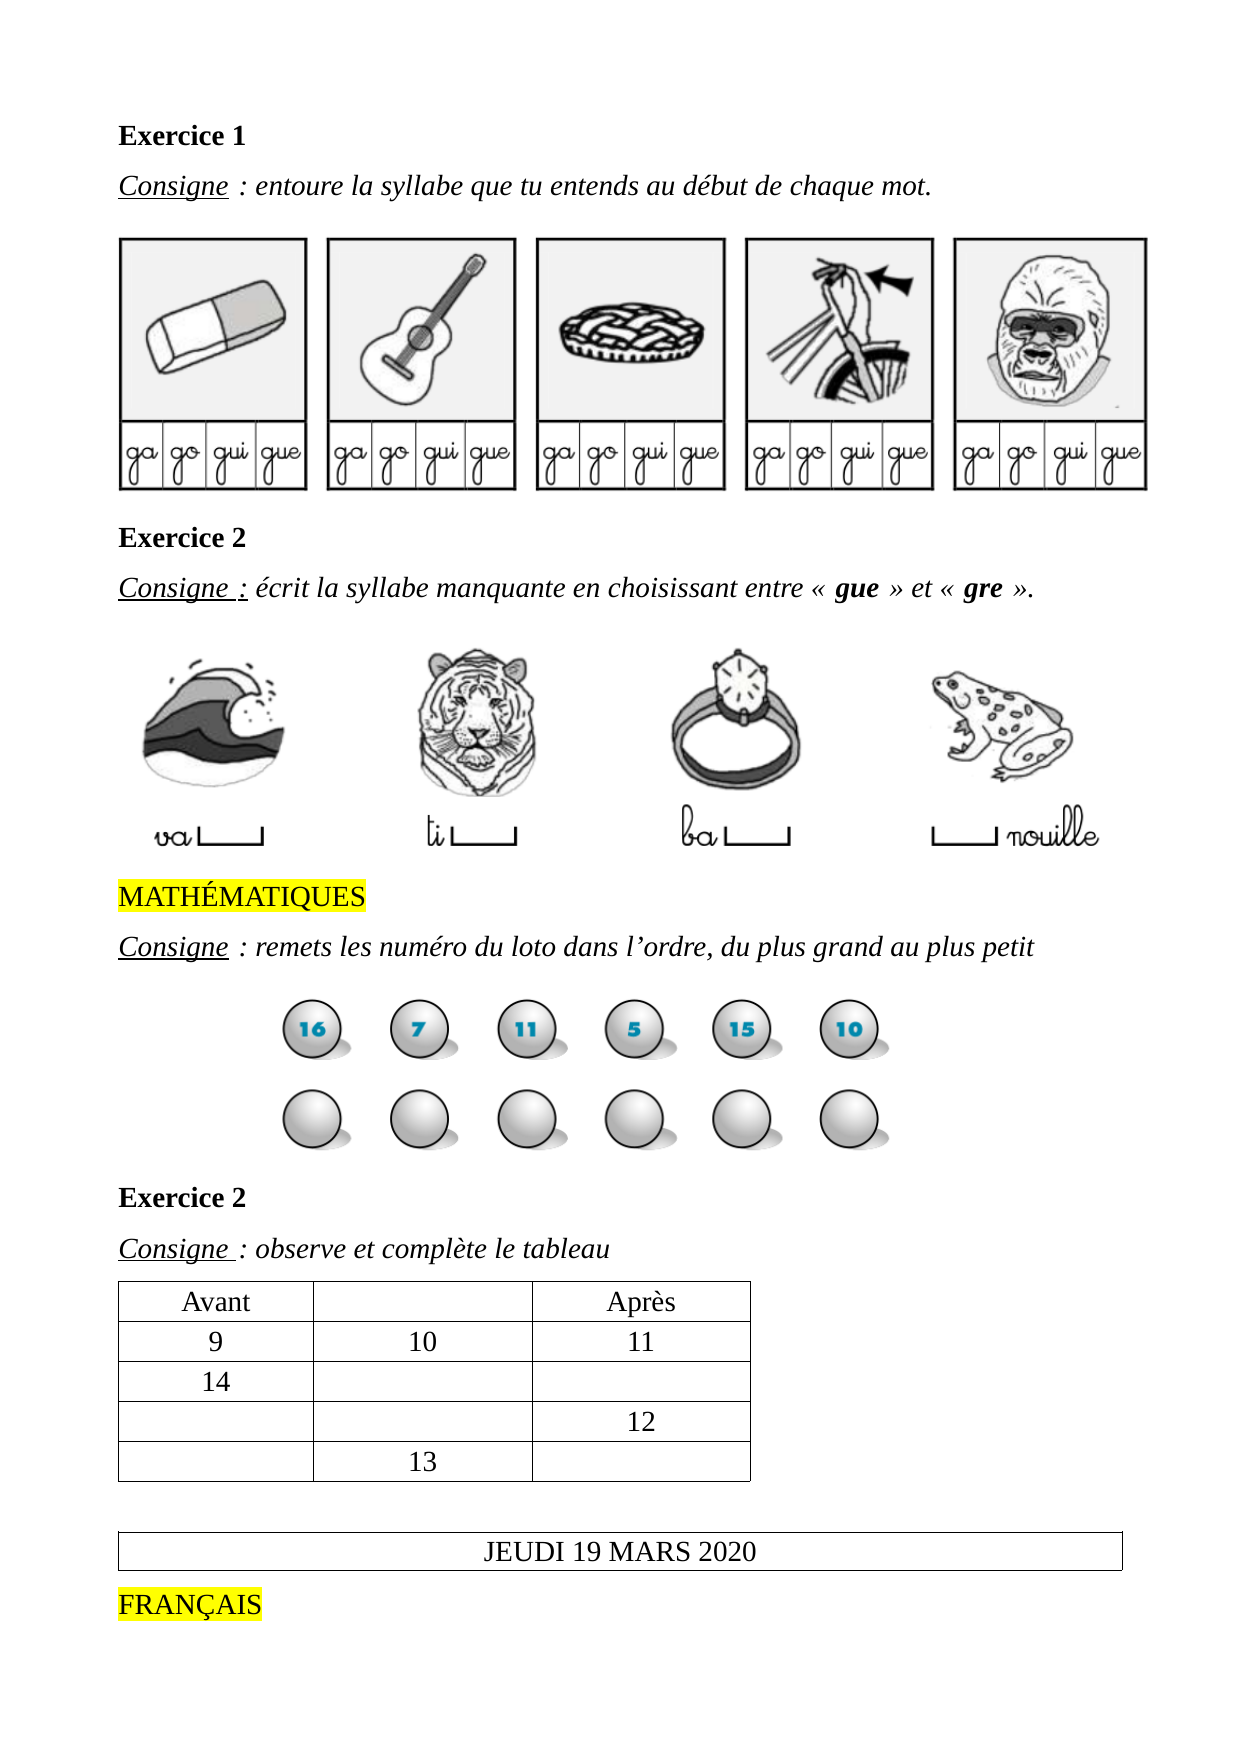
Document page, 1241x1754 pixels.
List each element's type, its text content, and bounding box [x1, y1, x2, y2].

table_cell [314, 1362, 532, 1401]
table_cell [119, 1402, 313, 1441]
table_cell [533, 1442, 750, 1481]
text Exercice 1 [118, 118, 1122, 152]
text Consigne : écrit la syllabe manquante en choisissant entre « gue » et « gre ». [118, 570, 1122, 604]
table_cell 14 [119, 1362, 313, 1401]
table_cell [533, 1362, 750, 1401]
text JEUDI 19 MARS 2020 [119, 1533, 1122, 1570]
text Exercice 2 [118, 219, 1122, 554]
table_cell 10 [314, 1322, 532, 1361]
table_cell [119, 1442, 313, 1481]
table_cell 13 [314, 1442, 532, 1481]
table_header Avant [119, 1282, 313, 1321]
text Consigne : entoure la syllabe que tu entends au début de chaque mot. [118, 168, 1122, 202]
text Exercice 2 [118, 1181, 1122, 1214]
table_header Après [533, 1282, 750, 1321]
table_cell [314, 1402, 532, 1441]
text Consigne : observe et complète le tableau [118, 1231, 1122, 1264]
text Consigne : remets les numéro du loto dans l’ordre, du plus grand au plus petit [118, 929, 1122, 962]
table_cell 12 [533, 1402, 750, 1441]
table_cell 9 [119, 1322, 313, 1361]
text MATHÉMATIQUES [118, 621, 1122, 912]
text FRANÇAIS [118, 1587, 1122, 1621]
picture [247, 683, 1109, 879]
table_header [314, 1282, 532, 1321]
picture [541, 985, 903, 1128]
picture [180, 309, 1156, 504]
table_cell 11 [533, 1322, 750, 1361]
